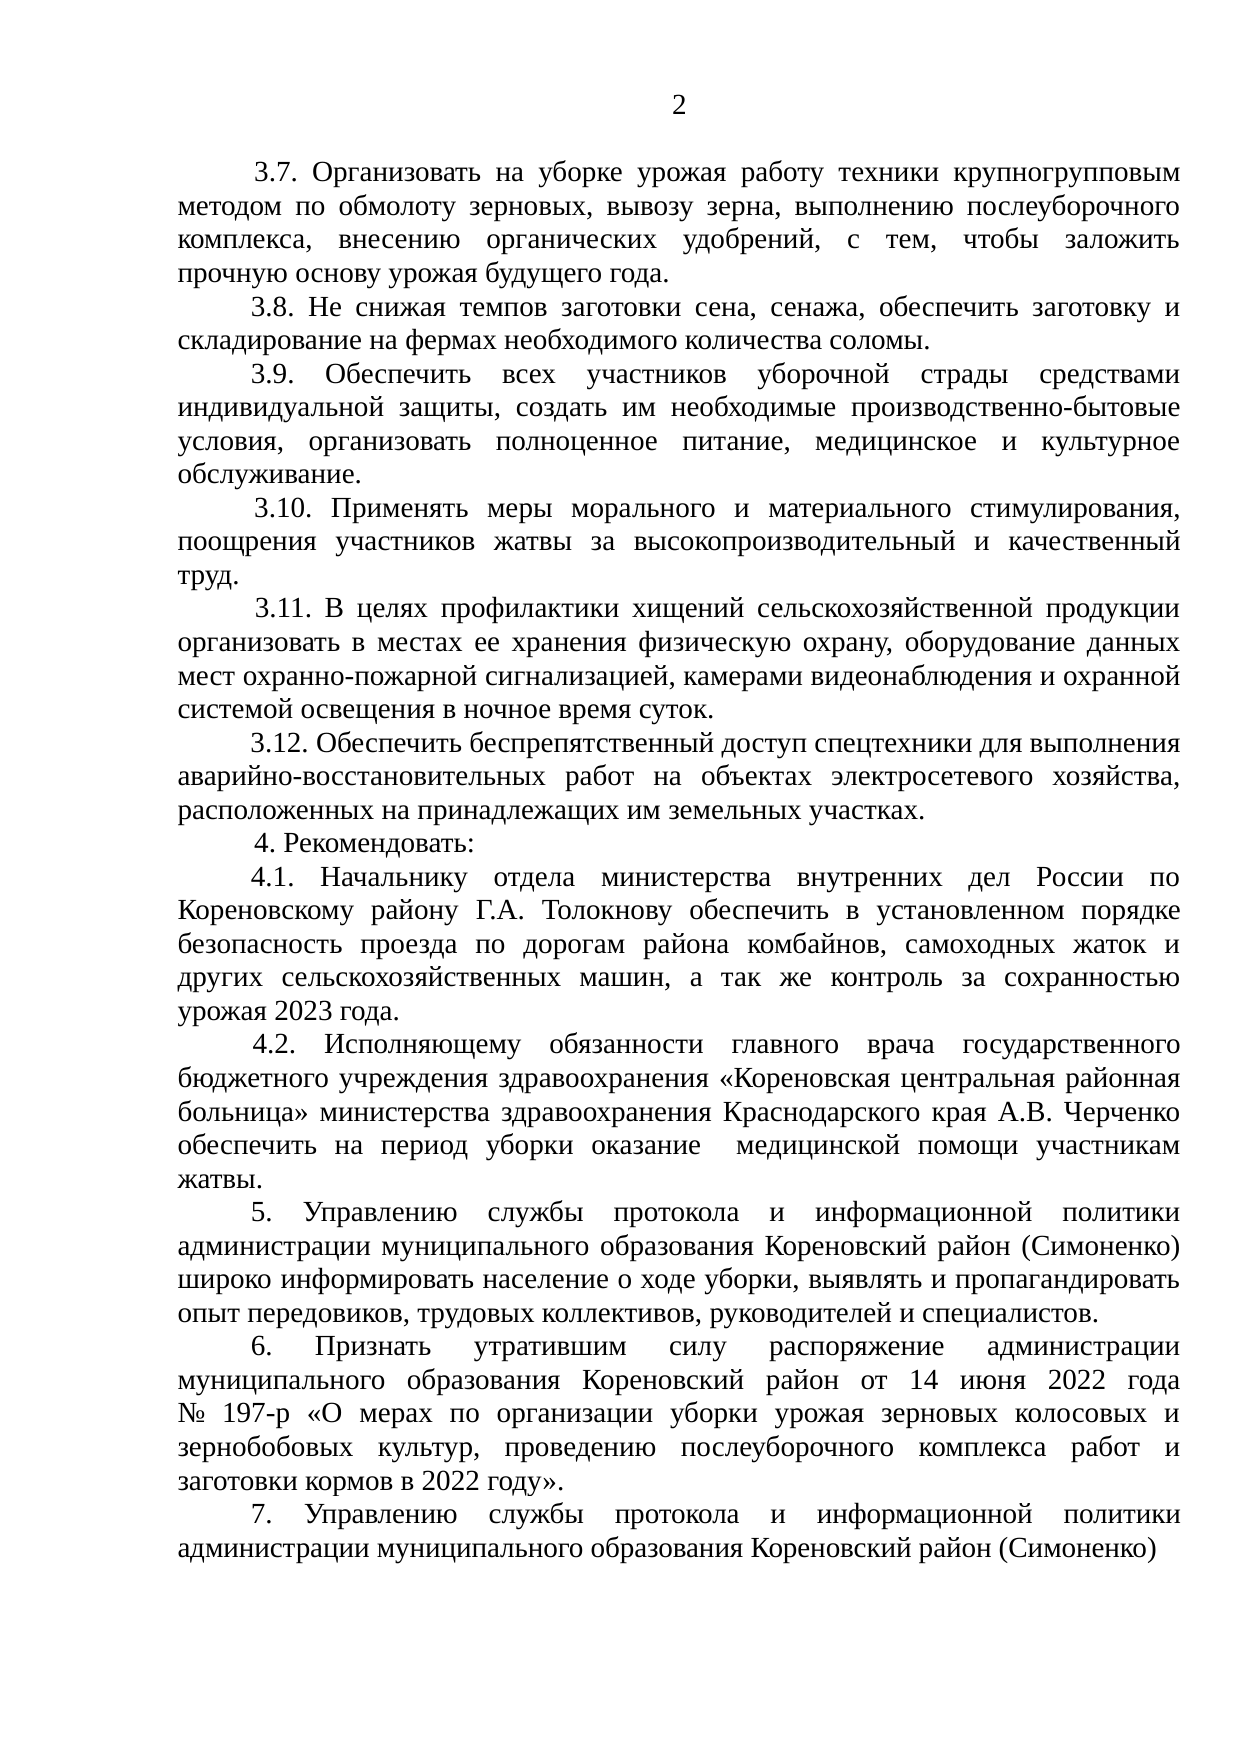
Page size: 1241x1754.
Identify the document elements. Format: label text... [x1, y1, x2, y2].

text 5. Управлению службы протокола и информационной политики администрации муниципального образования Кореновский район (Симоненко) широко информировать население о ходе уборки, выявлять и пропагандировать опыт передовиков, трудовых коллективов, руководителей и специалистов. [177, 1194, 1181, 1328]
text 3.11. В целях профилактики хищений сельскохозяйственной продукции организовать в местах ее хранения физическую охрану, оборудование данных мест охранно-пожарной сигнализацией, камерами видеонаблюдения и охранной системой освещения в ночное время суток. [177, 591, 1181, 725]
text 2 [177, 87, 1181, 121]
text 3.9. Обеспечить всех участников уборочной страды средствами индивидуальной защиты, создать им необходимые производственно-бытовые условия, организовать полноценное питание, медицинское и культурное обслуживание. [177, 356, 1181, 490]
text 7. Управлению службы протокола и информационной политики администрации муниципального образования Кореновский район (Симоненко) [177, 1496, 1181, 1563]
text 4.1. Начальнику отдела министерства внутренних дел России по Кореновскому району Г.А. Толокнову обеспечить в установленном порядке безопасность проезда по дорогам района комбайнов, самоходных жаток и других сельскохозяйственных машин, а так же контроль за сохранностью урожая 2023 года. [177, 859, 1181, 1027]
text 3.12. Обеспечить беспрепятственный доступ спецтехники для выполнения аварийно-восстановительных работ на объектах электросетевого хозяйства, расположенных на принадлежащих им земельных участках. [177, 725, 1181, 825]
text 3.8. Не снижая темпов заготовки сена, сенажа, обеспечить заготовку и складирование на фермах необходимого количества соломы. [177, 289, 1181, 356]
text 4.2. Исполняющему обязанности главного врача государственного бюджетного учреждения здравоохранения «Кореновская центральная районная больница» министерства здравоохранения Краснодарского края А.В. Черченко обеспечить на период уборки оказание медицинской помощи участникам жатвы. [177, 1027, 1181, 1194]
text 3.10. Применять меры морального и материального стимулирования, поощрения участников жатвы за высокопроизводительный и качественный труд. [177, 490, 1181, 591]
text 4. Рекомендовать: [177, 825, 1181, 859]
text 6. Признать утратившим силу распоряжение администрации муниципального образования Кореновский район от 14 июня 2022 года № 197-р «О мерах по организации уборки урожая зерновых колосовых и зернобобовых культур, проведению послеуборочного комплекса работ и заготовки кормов в 2022 году». [177, 1328, 1181, 1496]
text 3.7. Организовать на уборке урожая работу техники крупногрупповым методом по обмолоту зерновых, вывозу зерна, выполнению послеуборочного комплекса, внесению органических удобрений, с тем, чтобы заложить прочную основу урожая будущего года. [177, 154, 1181, 289]
